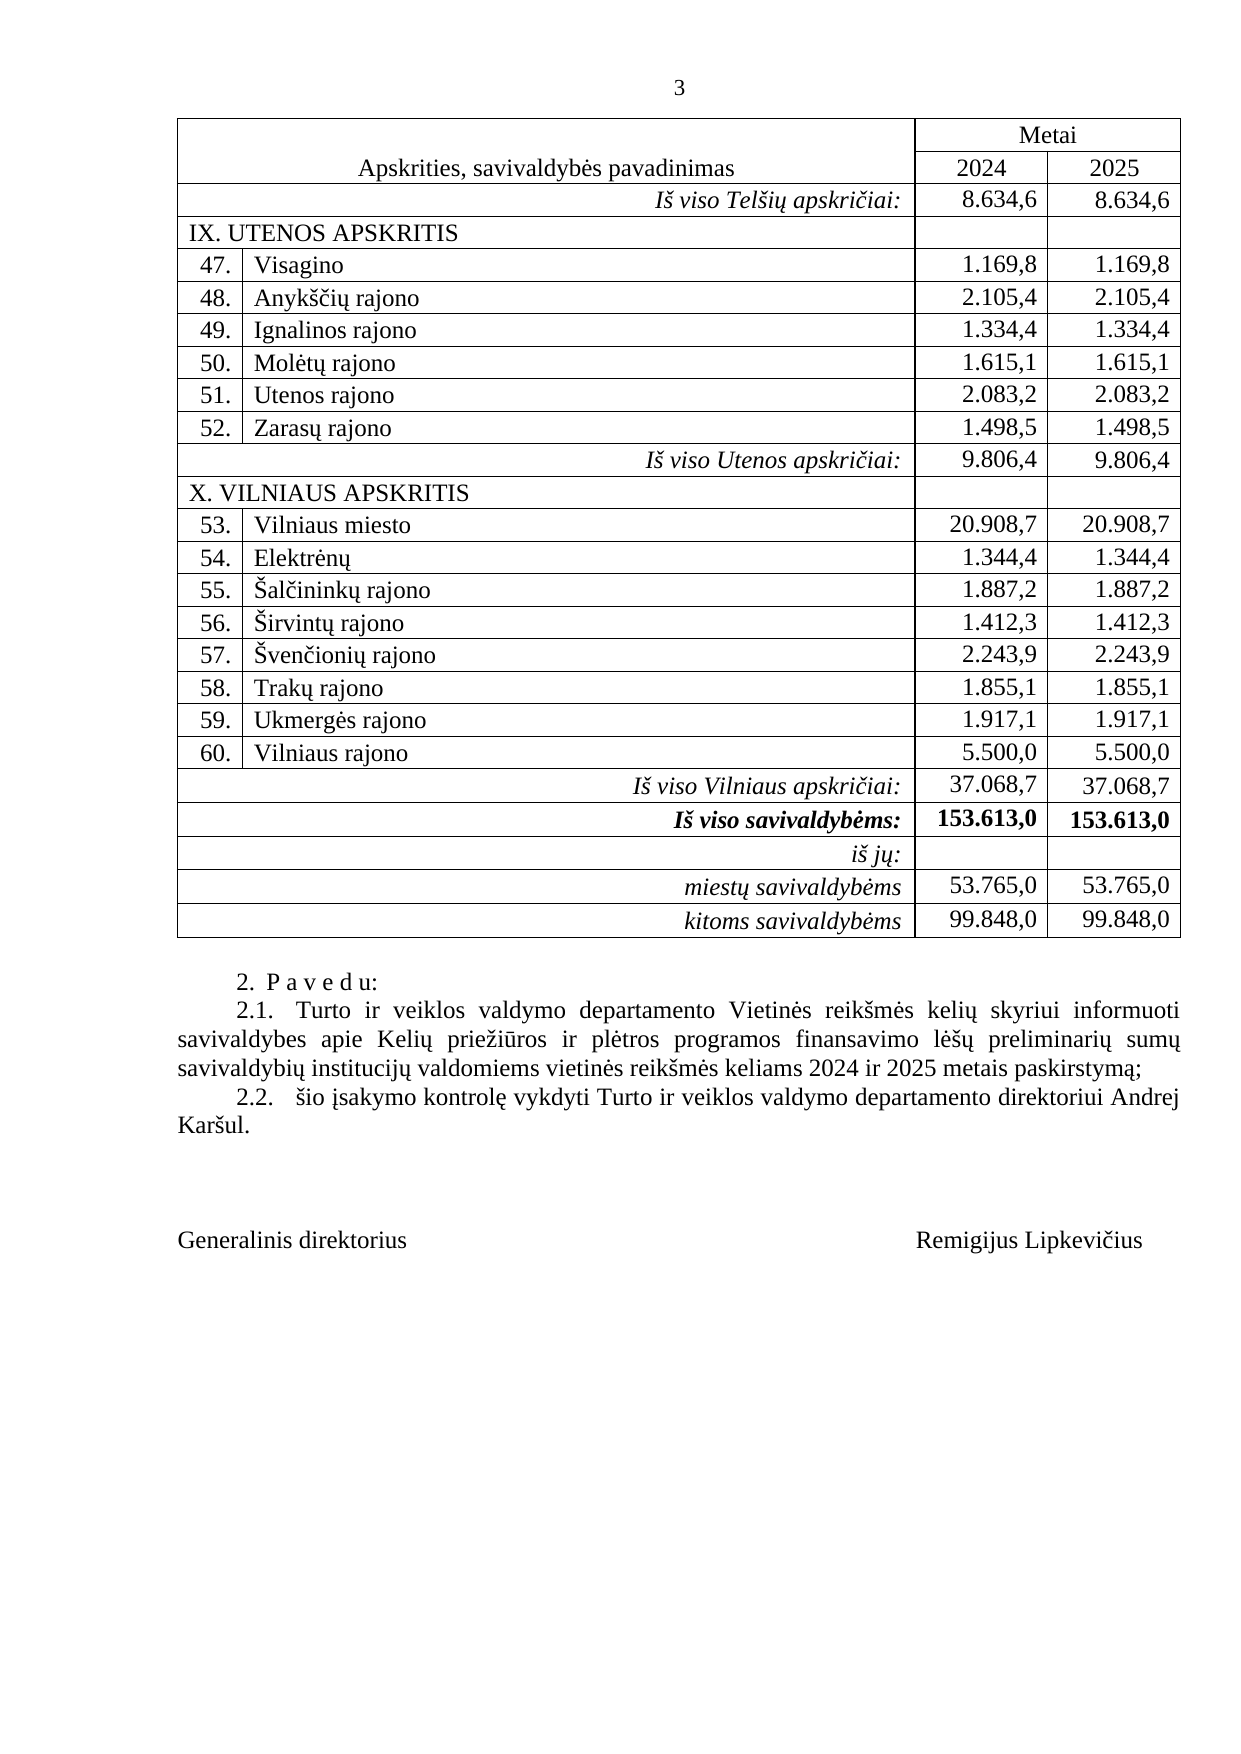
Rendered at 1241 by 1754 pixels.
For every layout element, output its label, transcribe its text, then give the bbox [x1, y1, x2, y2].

table_cell [1048, 837, 1180, 869]
table_cell miestų savivaldybėms [178, 870, 914, 903]
table_cell 53.765,0 [916, 870, 1047, 903]
text Generalinis direktorius Remigijus Lipkevičius [177, 1225, 1181, 1254]
table_cell 1.412,3 [916, 607, 1047, 638]
table_cell Širvintų rajono [243, 607, 914, 638]
table_cell 2.083,2 [916, 379, 1047, 411]
table_cell 153.613,0 [1048, 803, 1180, 836]
table_cell 48. [178, 282, 242, 313]
table_cell Švenčionių rajono [243, 639, 914, 671]
text 2. P a v e d u: [177, 967, 1181, 995]
table_cell 2.083,2 [1048, 379, 1180, 411]
table_cell 51. [178, 379, 242, 411]
table_cell 57. [178, 639, 242, 671]
table_cell 1.344,4 [1048, 542, 1180, 573]
table_cell 5.500,0 [916, 737, 1047, 768]
table_cell Iš viso savivaldybėms: [178, 803, 914, 836]
table_cell 5.500,0 [1048, 737, 1180, 768]
table_cell 99.848,0 [916, 904, 1047, 937]
text 2.1. Turto ir veiklos valdymo departamento Vietinės reikšmės kelių skyriui informuoti savivaldybes apie Kelių priežiūros ir plėtros programos finansavimo lėšų preliminarių sumų savivaldybių institucijų valdomiems vietinės reikšmės keliams 2024 ir 2025 metais paskirstymą; [177, 995, 1181, 1082]
table_cell 1.615,1 [1048, 347, 1180, 378]
table_cell 1.169,8 [1048, 249, 1180, 281]
table_cell 37.068,7 [1048, 769, 1180, 802]
table_cell 9.806,4 [916, 444, 1047, 476]
table_cell 1.855,1 [916, 672, 1047, 703]
table_cell 1.887,2 [1048, 574, 1180, 606]
table_cell 54. [178, 542, 242, 573]
table_cell Zarasų rajono [243, 412, 914, 443]
table_cell Šalčininkų rajono [243, 574, 914, 606]
table_cell Anykščių rajono [243, 282, 914, 313]
table_cell Vilniaus miesto [243, 509, 914, 541]
table_cell X. VILNIAUS APSKRITIS [178, 477, 914, 508]
table_cell 37.068,7 [916, 769, 1047, 802]
table_cell 2024 [916, 152, 1047, 183]
text 2.2. šio įsakymo kontrolę vykdyti Turto ir veiklos valdymo departamento direktoriui Andrej Karšul. [177, 1082, 1181, 1139]
table_cell 1.412,3 [1048, 607, 1180, 638]
table_cell 1.334,4 [1048, 314, 1180, 346]
table_cell 2.243,9 [916, 639, 1047, 671]
table_cell 53. [178, 509, 242, 541]
table_cell 1.498,5 [916, 412, 1047, 443]
table_cell [1048, 477, 1180, 508]
table_cell 153.613,0 [916, 803, 1047, 836]
table_cell 49. [178, 314, 242, 346]
table_cell Visagino [243, 249, 914, 281]
table_cell 59. [178, 704, 242, 736]
table_cell Vilniaus rajono [243, 737, 914, 768]
table_cell Utenos rajono [243, 379, 914, 411]
table_cell 2.243,9 [1048, 639, 1180, 671]
table_cell 8.634,6 [1048, 184, 1180, 216]
table_cell Molėtų rajono [243, 347, 914, 378]
table_cell 20.908,7 [1048, 509, 1180, 541]
table_cell 1.498,5 [1048, 412, 1180, 443]
table_cell kitoms savivaldybėms [178, 904, 914, 937]
table_cell 55. [178, 574, 242, 606]
table_cell Elektrėnų [243, 542, 914, 573]
table_cell Ignalinos rajono [243, 314, 914, 346]
table_cell iš jų: [178, 837, 914, 869]
table_cell 1.169,8 [916, 249, 1047, 281]
table_cell 52. [178, 412, 242, 443]
table_cell 8.634,6 [916, 184, 1047, 216]
table_cell [1048, 217, 1180, 248]
table_cell Ukmergės rajono [243, 704, 914, 736]
table_header Apskrities, savivaldybės pavadinimas [178, 119, 914, 183]
table_cell 1.917,1 [916, 704, 1047, 736]
table_cell 1.887,2 [916, 574, 1047, 606]
table_cell 99.848,0 [1048, 904, 1180, 937]
table_cell 58. [178, 672, 242, 703]
table_cell 1.917,1 [1048, 704, 1180, 736]
table_cell 1.855,1 [1048, 672, 1180, 703]
table_cell 2.105,4 [916, 282, 1047, 313]
table_cell 50. [178, 347, 242, 378]
table_cell Iš viso Utenos apskričiai: [178, 444, 914, 476]
table_cell 1.615,1 [916, 347, 1047, 378]
table_cell 53.765,0 [1048, 870, 1180, 903]
table_cell 2.105,4 [1048, 282, 1180, 313]
table_cell 9.806,4 [1048, 444, 1180, 476]
table_cell Trakų rajono [243, 672, 914, 703]
table_cell 20.908,7 [916, 509, 1047, 541]
table_cell 2025 [1048, 152, 1180, 183]
table_cell Iš viso Telšių apskričiai: [178, 184, 914, 216]
table_cell [916, 217, 1047, 248]
table_cell IX. UTENOS APSKRITIS [178, 217, 914, 248]
table_cell 1.344,4 [916, 542, 1047, 573]
table_cell 60. [178, 737, 242, 768]
table_cell [916, 477, 1047, 508]
table_cell [916, 837, 1047, 869]
table_header Metai [916, 119, 1180, 151]
table_cell Iš viso Vilniaus apskričiai: [178, 769, 914, 802]
table_cell 56. [178, 607, 242, 638]
table_cell 47. [178, 249, 242, 281]
table_cell 1.334,4 [916, 314, 1047, 346]
